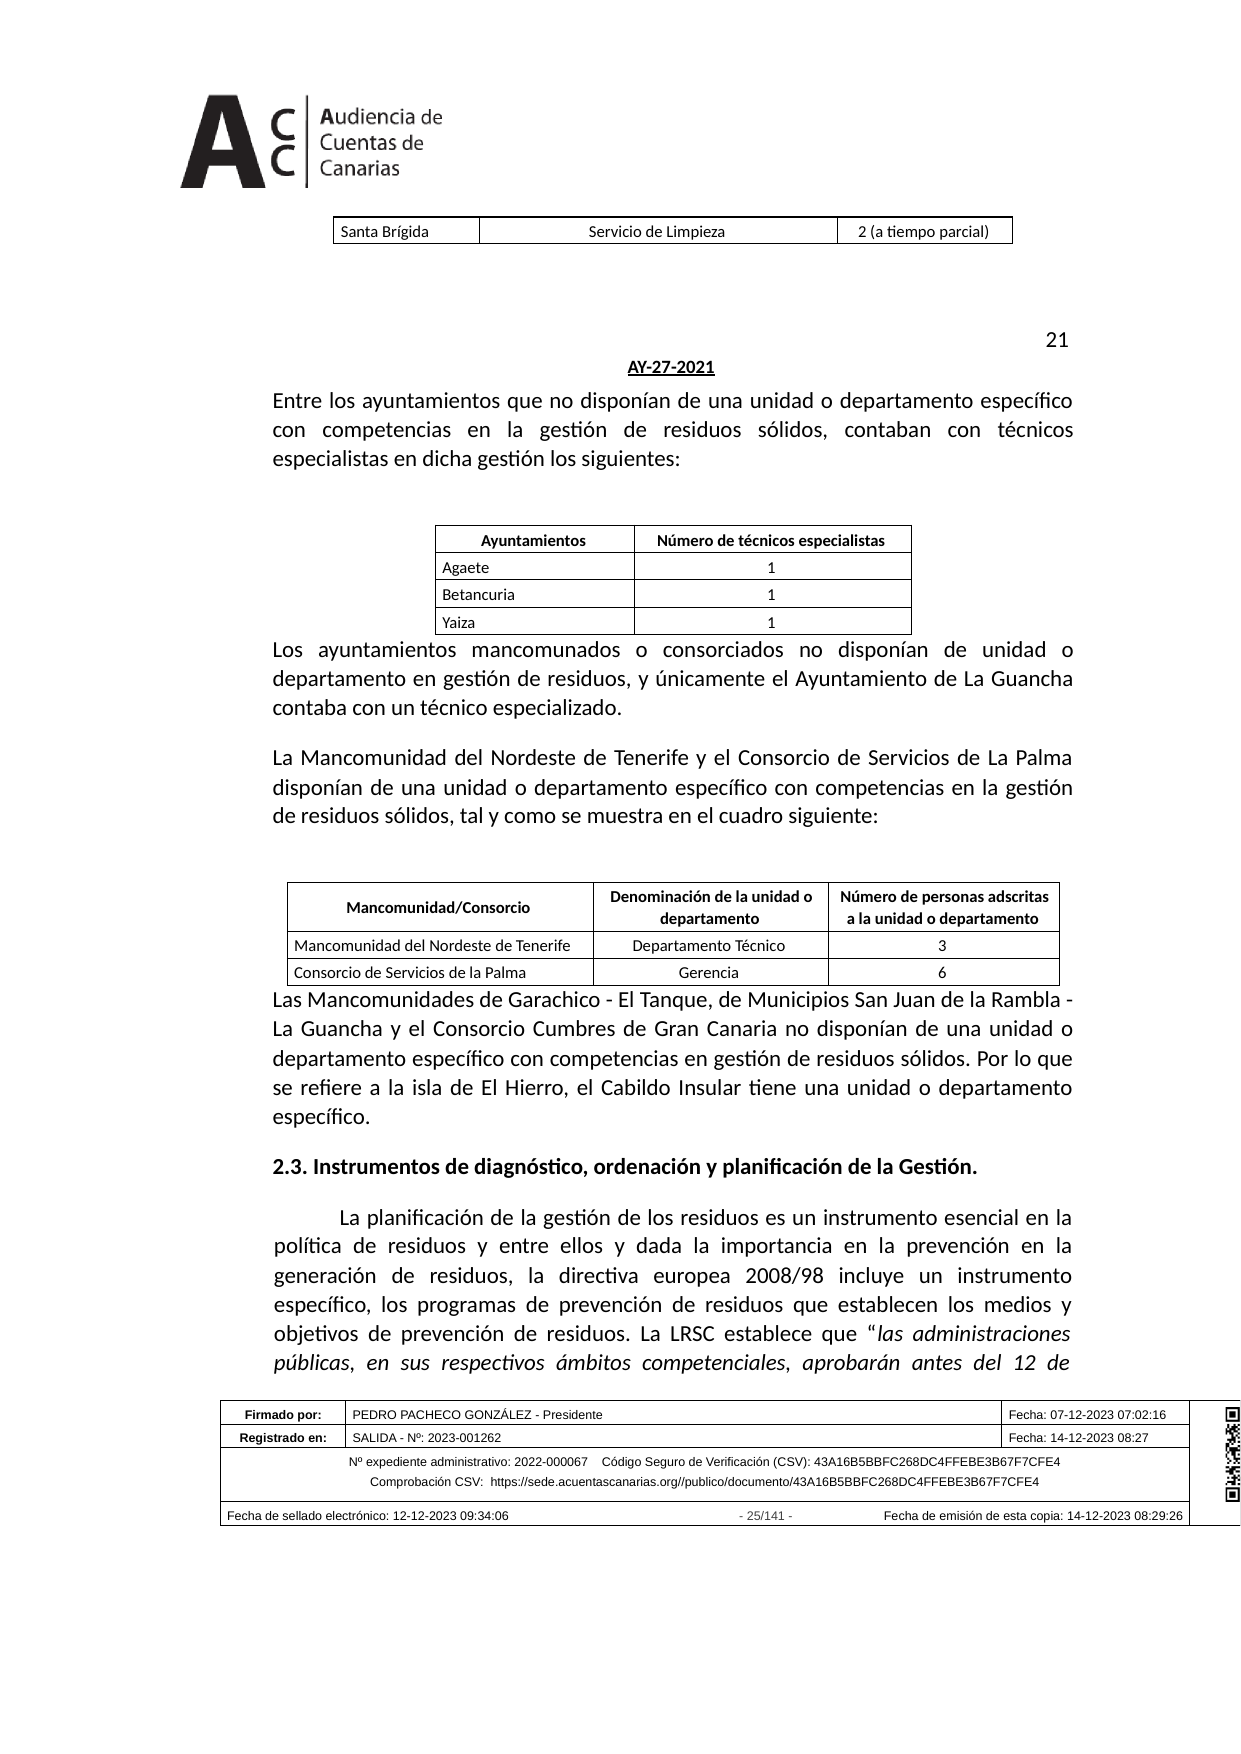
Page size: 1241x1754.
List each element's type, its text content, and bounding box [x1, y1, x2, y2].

text Las Mancomunidades de Garachico - El Tanque, de Municipios San Juan de la Rambla - La Guancha y el Consorcio Cumbres de Gran Canaria no disponían de una unidad o departamento específico con competencias en gestión de residuos sólidos. Por lo que se refiere a la isla de El Hierro, el Cabildo Insular tiene una unidad o departamento específico. [272, 986, 1074, 1130]
table_cell Consorcio de Servicios de la Palma [288, 959, 593, 984]
text La planificación de la gestión de los residuos es un instrumento esencial en la política de residuos y entre ellos y dada la importancia en la prevención en la generación de residuos, la directiva europea 2008/98 incluye un instrumento específico, los programas de prevención de residuos que establecen los medios y objetivos de prevención de residuos. La LRSC establece que “las administraciones públicas, en sus respectivos ámbitos competenciales, aprobarán antes del 12 de [274, 1203, 1073, 1376]
table_header Mancomunidad/Consorcio [288, 883, 593, 931]
table_cell Departamento Técnico [594, 932, 828, 957]
text La Mancomunidad del Nordeste de Tenerife y el Consorcio de Servicios de La Palma disponían de una unidad o departamento específico con competencias en la gestión de residuos sólidos, tal y como se muestra en el cuadro siguiente: [272, 743, 1074, 830]
text Los ayuntamientos mancomunados o consorciados no disponían de unidad o departamento en gestión de residuos, y únicamente el Ayuntamiento de La Guancha contaba con un técnico especializado. [272, 635, 1074, 721]
text 2.3. Instrumentos de diagnóstico, ordenación y planificación de la Gestión. [272, 1152, 1096, 1180]
table_cell Yaiza [436, 608, 634, 634]
table_cell Santa Brígida [334, 218, 479, 243]
table_cell Gerencia [594, 959, 828, 984]
table_cell 1 [635, 608, 911, 634]
text 21 [221, 325, 1074, 353]
table_header Número de técnicos especialistas [635, 526, 911, 552]
table_header Número de personas adscritas a la unidad o departamento [829, 883, 1059, 931]
table_header Ayuntamientos [436, 526, 634, 552]
table_cell 2 (a tiempo parcial) [838, 218, 1012, 243]
table_cell Servicio de Limpieza [480, 218, 837, 243]
table_cell Betancuria [436, 580, 634, 607]
table_cell 1 [635, 580, 911, 607]
table_header Denominación de la unidad o departamento [594, 883, 828, 931]
table_cell Agaete [436, 553, 634, 579]
subtitle AY-27-2021 [251, 355, 1096, 378]
table_cell Mancomunidad del Nordeste de Tenerife [288, 932, 593, 957]
table_cell 3 [829, 932, 1059, 957]
table_cell 6 [829, 959, 1059, 984]
text Entre los ayuntamientos que no disponían de una unidad o departamento específico con competencias en la gestión de residuos sólidos, contaban con técnicos especialistas en dicha gestión los siguientes: [272, 386, 1074, 472]
table_cell 1 [635, 553, 911, 579]
